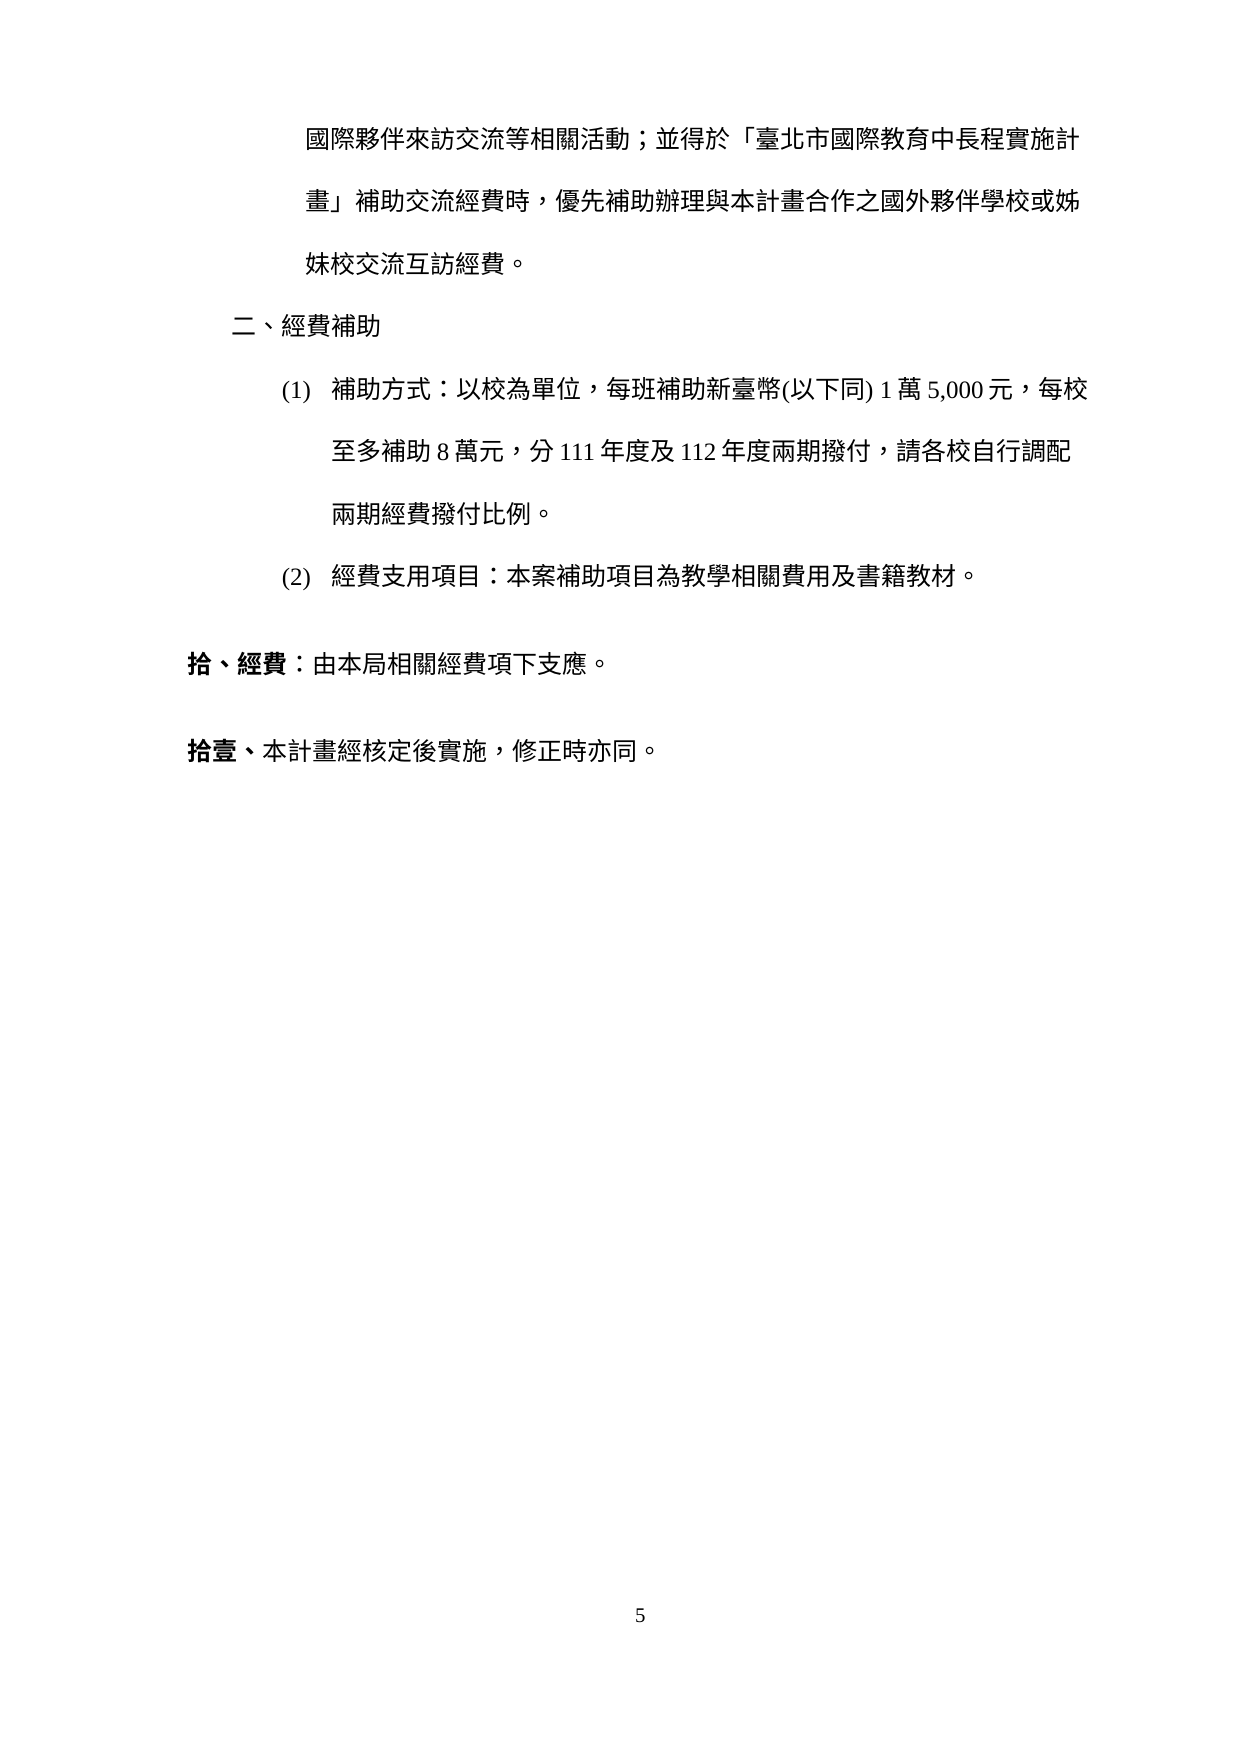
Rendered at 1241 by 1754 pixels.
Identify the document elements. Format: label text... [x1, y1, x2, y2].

list 補助方式：以校為單位，每班補助新臺幣(以下同) 1萬5,000元，每校至多補助8萬元，分111年度及112年度兩期撥付，請各校自行調配兩期經費撥付比例。 [282, 346, 1093, 533]
text 拾壹、本計畫經核定後實施，修正時亦同。 [187, 708, 1093, 771]
list 經費支用項目：本案補助項目為教學相關費用及書籍教材。 [282, 533, 1093, 596]
text 國際夥伴來訪交流等相關活動；並得於「臺北市國際教育中長程實施計畫」補助交流經費時，優先補助辦理與本計畫合作之國外夥伴學校或姊妹校交流互訪經費。 [232, 96, 1093, 283]
text 拾、經費：由本局相關經費項下支應。 [187, 621, 1093, 683]
text 二、經費補助 [232, 283, 1093, 346]
